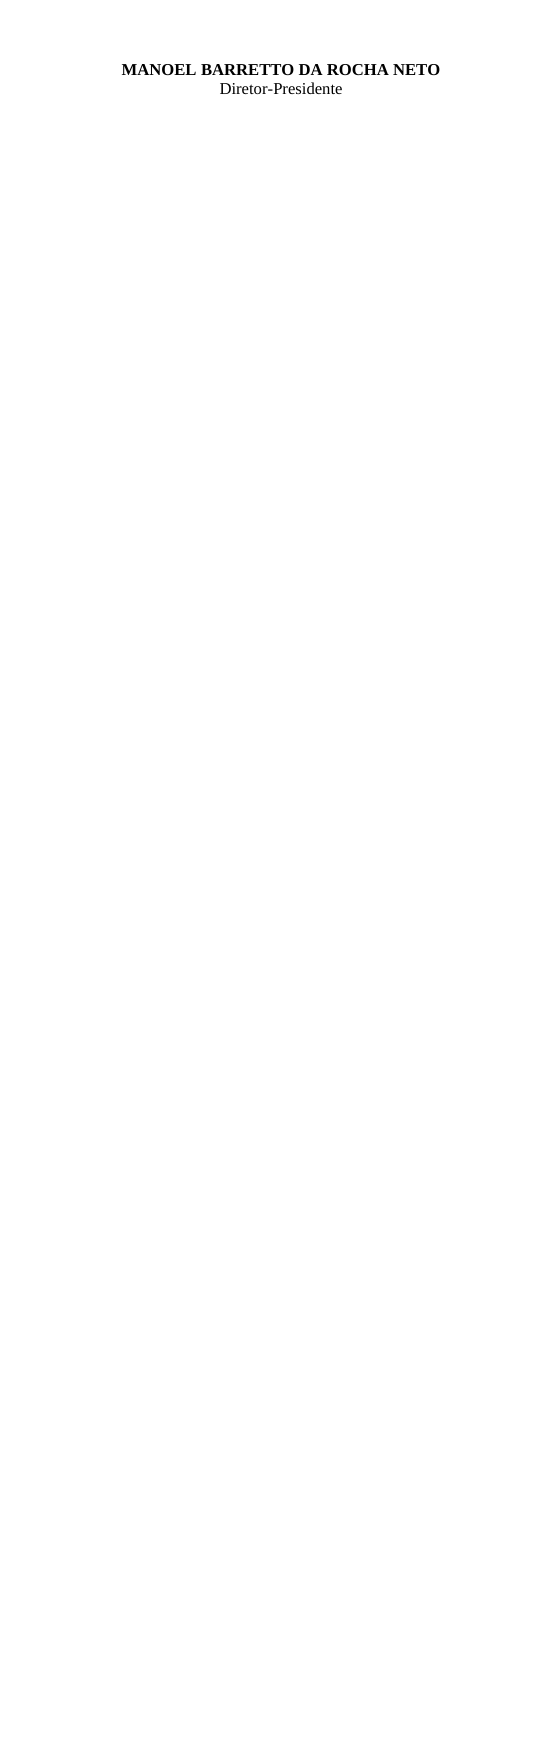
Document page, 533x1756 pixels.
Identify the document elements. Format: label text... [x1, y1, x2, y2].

subtitle MANOEL BARRETTO DA ROCHA NETO [61, 59, 500, 78]
text Diretor-Presidente [62, 79, 500, 98]
